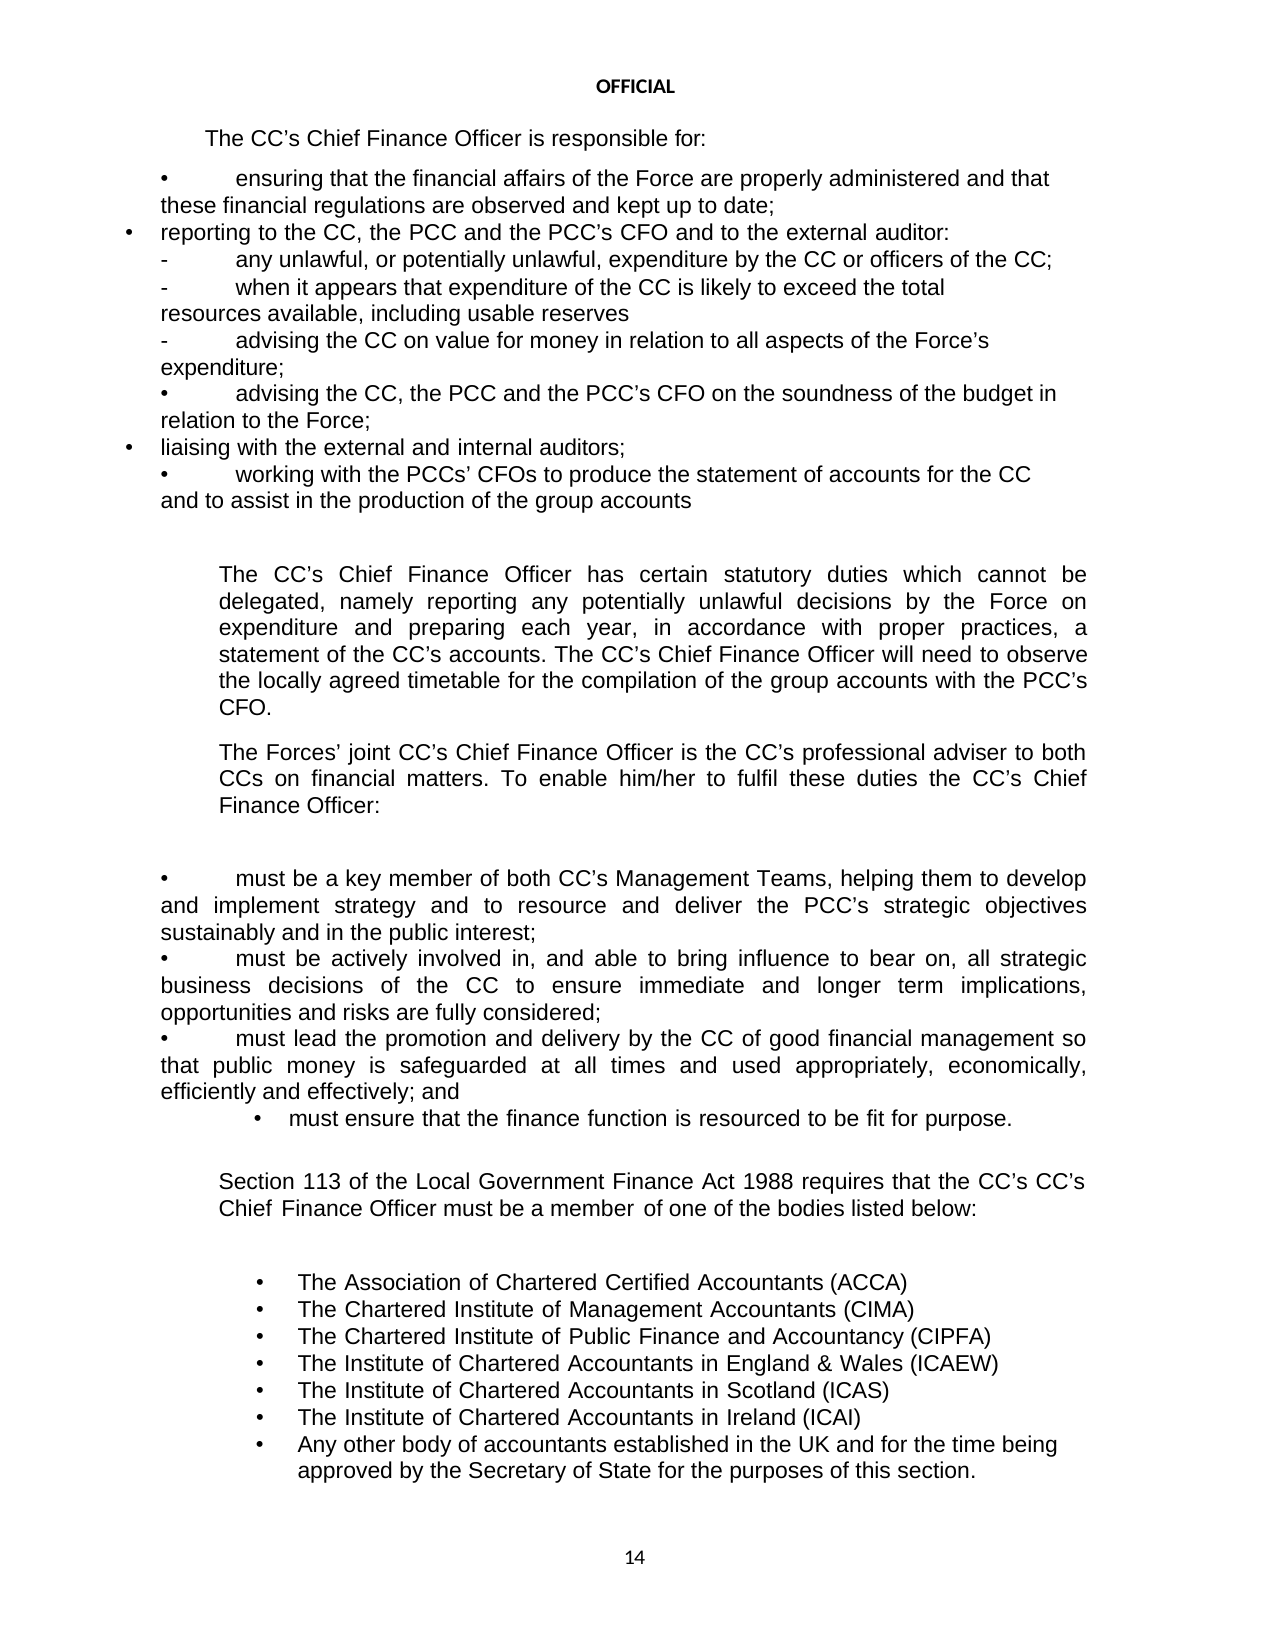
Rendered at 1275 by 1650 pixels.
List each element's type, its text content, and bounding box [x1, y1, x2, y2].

list when it appears that expenditure of the CC is likely to exceed the total resources available, including usable reserves [160, 273, 998, 326]
list must be a key member of both CC’s Management Teams, helping them to develop and implement strategy and to resource and deliver the PCC’s strategic objectives sustainably and in the public interest; [160, 865, 1088, 945]
list any unlawful, or potentially unlawful, expenditure by the CC or officers of the CC; [160, 246, 1062, 273]
list The Chartered Institute of Public Finance and Accountancy (CIPFA) [256, 1323, 1152, 1349]
list The Institute of Chartered Accountants in England & Wales (ICAEW) [256, 1350, 1152, 1376]
list advising the CC on value for money in relation to all aspects of the Force’s expenditure; [160, 327, 1043, 380]
text The Forces’ joint CC’s Chief Finance Officer is the CC’s professional adviser to both CCs on financial matters. To enable him/her to fulfil these duties the CC’s Chief Finance Officer: [218, 738, 1087, 818]
list The Institute of Chartered Accountants in Ireland (ICAI) [256, 1404, 1152, 1430]
list must ensure that the finance function is resourced to be fit for purpose. [254, 1105, 1152, 1132]
list working with the PCCs’ CFOs to produce the statement of accounts for the CC and to assist in the production of the group accounts [160, 461, 1052, 514]
list must be actively involved in, and able to bring influence to bear on, all strategic business decisions of the CC to ensure immediate and longer term implications, opportunities and risks are fully considered; [160, 945, 1087, 1025]
list must lead the promotion and delivery by the CC of good financial management so that public money is safeguarded at all times and used appropriately, economically, efficiently and effectively; and [160, 1025, 1087, 1105]
list Any other body of accountants established in the UK and for the time being approved by the Secretary of State for the purposes of this section. [256, 1431, 1077, 1483]
text The CC’s Chief Finance Officer has certain statutory duties which cannot be delegated, namely reporting any potentially unlawful decisions by the Force on expenditure and preparing each year, in accordance with proper practices, a statement of the CC’s accounts. The CC’s Chief Finance Officer will need to observe the locally agreed timetable for the compilation of the group accounts with the PCC’s CFO. [218, 561, 1088, 720]
list advising the CC, the PCC and the PCC’s CFO on the soundness of the budget in relation to the Force; [160, 380, 1078, 433]
text The CC’s Chief Finance Officer is responsible for: [204, 125, 1152, 151]
list ensuring that the financial affairs of the Force are properly administered and that these financial regulations are observed and kept up to date; [160, 165, 1071, 219]
list The Institute of Chartered Accountants in Scotland (ICAS) [256, 1377, 1152, 1403]
text Section 113 of the Local Government Finance Act 1988 requires that the CC’s CC’s Chief Finance Officer must be a member of one of the bodies listed below: [218, 1168, 1086, 1221]
list The Association of Chartered Certified Accountants (ACCA) [256, 1268, 1152, 1295]
list liaising with the external and internal auditors; [125, 434, 1152, 460]
list The Chartered Institute of Management Accountants (CIMA) [256, 1296, 1152, 1322]
list reporting to the CC, the PCC and the PCC’s CFO and to the external auditor: [125, 219, 1152, 246]
